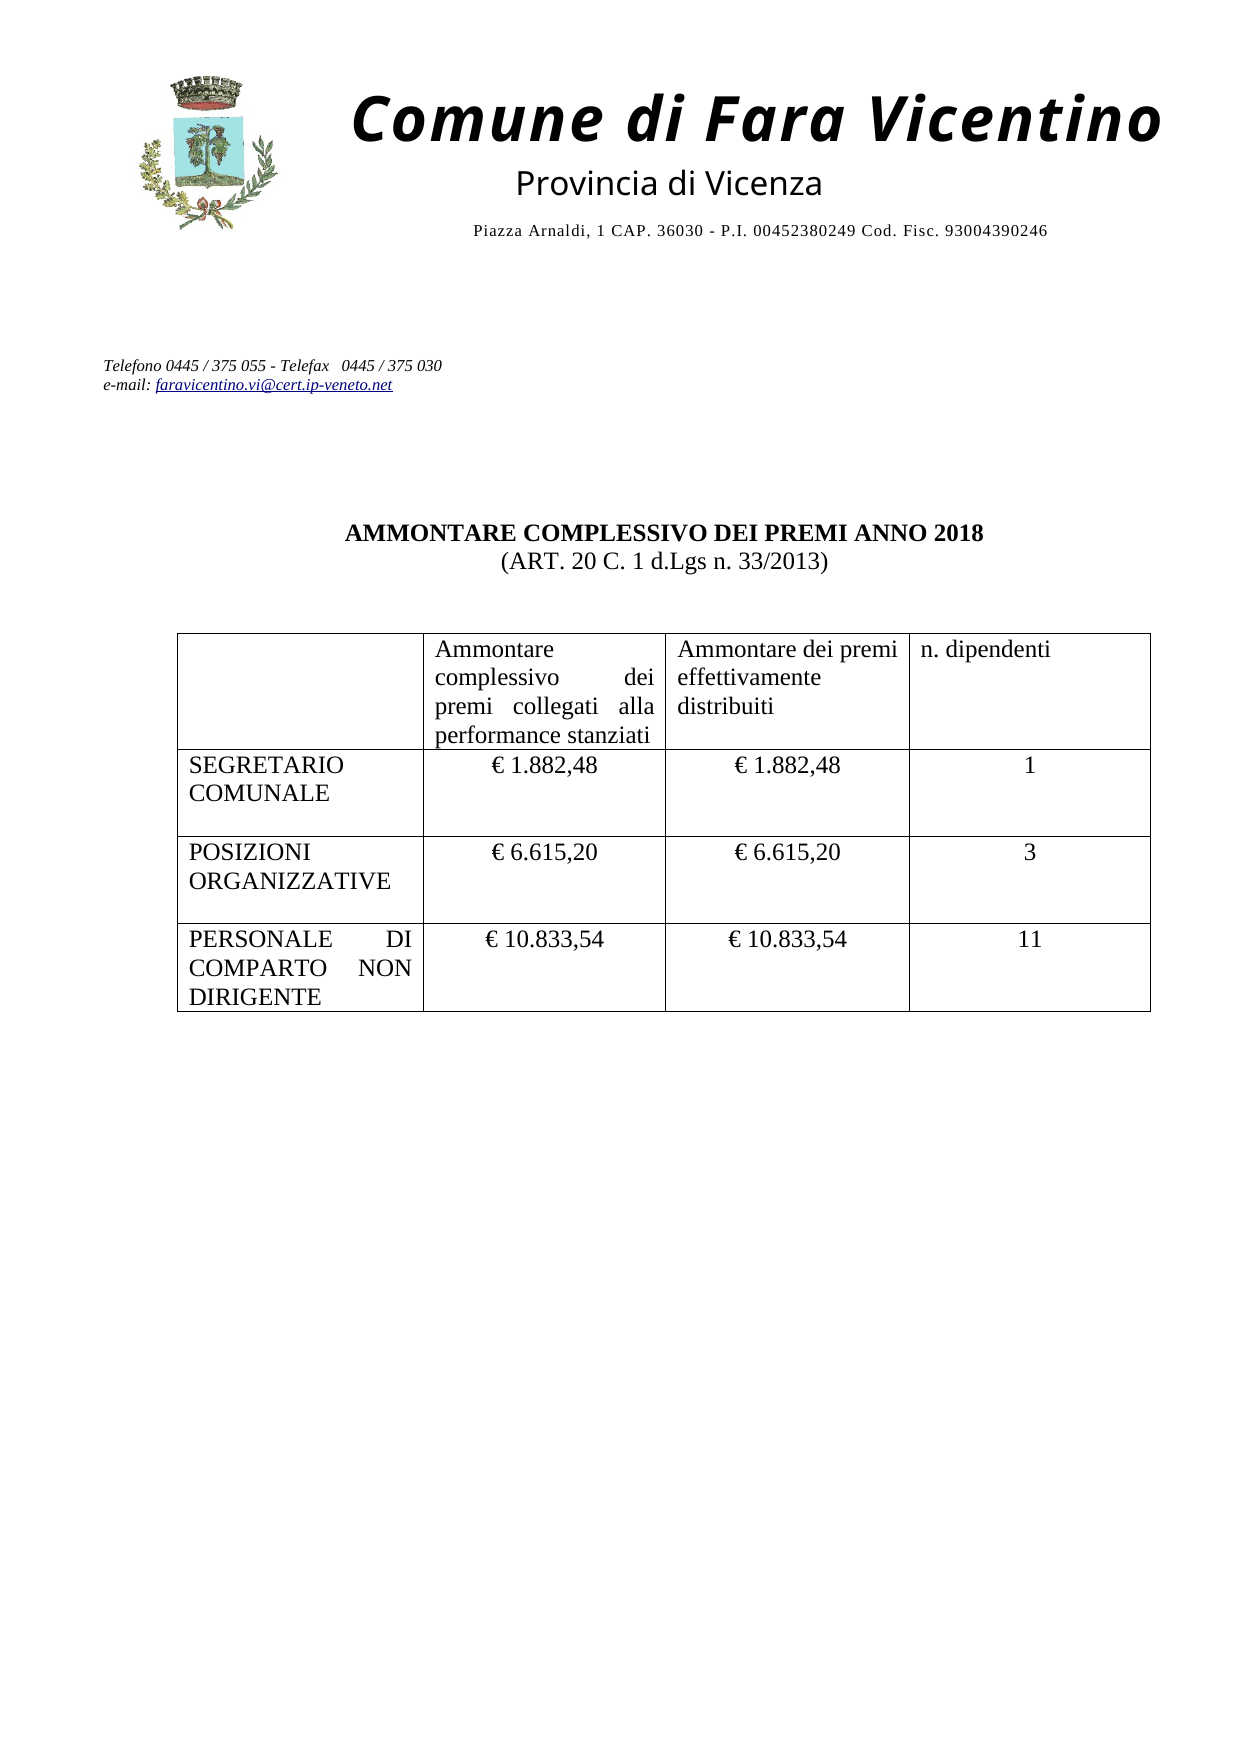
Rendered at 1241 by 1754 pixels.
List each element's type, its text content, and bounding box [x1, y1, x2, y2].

table_cell € 1.882,48 [424, 750, 665, 836]
table_header Ammontare dei premi effettivamente distribuiti [666, 634, 909, 749]
table_cell € 10.833,54 [666, 924, 909, 1011]
table_cell [672, 346, 1240, 417]
table_cell 11 [910, 924, 1150, 1011]
table_cell Telefono 0445 / 375 055 - Telefax 0445 / 375 030 e-mail: faravicentino.vi@cert.ip-veneto.net [96, 346, 672, 417]
table_header [96, 75, 317, 346]
text AMMONTARE COMPLESSIVO DEI PREMI ANNO 2018 [177, 518, 1152, 546]
table_cell POSIZIONI ORGANIZZATIVE [178, 837, 423, 923]
table_cell € 1.882,48 [666, 750, 909, 836]
table_cell SEGRETARIO COMUNALE [178, 750, 423, 836]
table_cell € 6.615,20 [666, 837, 909, 923]
table_header Comune di Fara Vicentino Provincia di Vicenza Piazza Arnaldi, 1 CAP. 36030 - P.I. 00452380249 Cod. Fisc. 93004390246 [318, 75, 1203, 346]
table_header [1203, 75, 1240, 346]
table_cell 3 [910, 837, 1150, 923]
table_cell 1 [910, 750, 1150, 836]
table_header n. dipendenti [910, 634, 1150, 749]
table_cell € 10.833,54 [424, 924, 665, 1011]
table_cell PERSONALE DI COMPARTO NON DIRIGENTE [178, 924, 423, 1011]
text (ART. 20 C. 1 d.Lgs n. 33/2013) [177, 546, 1152, 575]
table_cell € 6.615,20 [424, 837, 665, 923]
table_header Ammontare complessivo dei premi collegati alla performance stanziati [424, 634, 665, 749]
table_header [178, 634, 423, 749]
